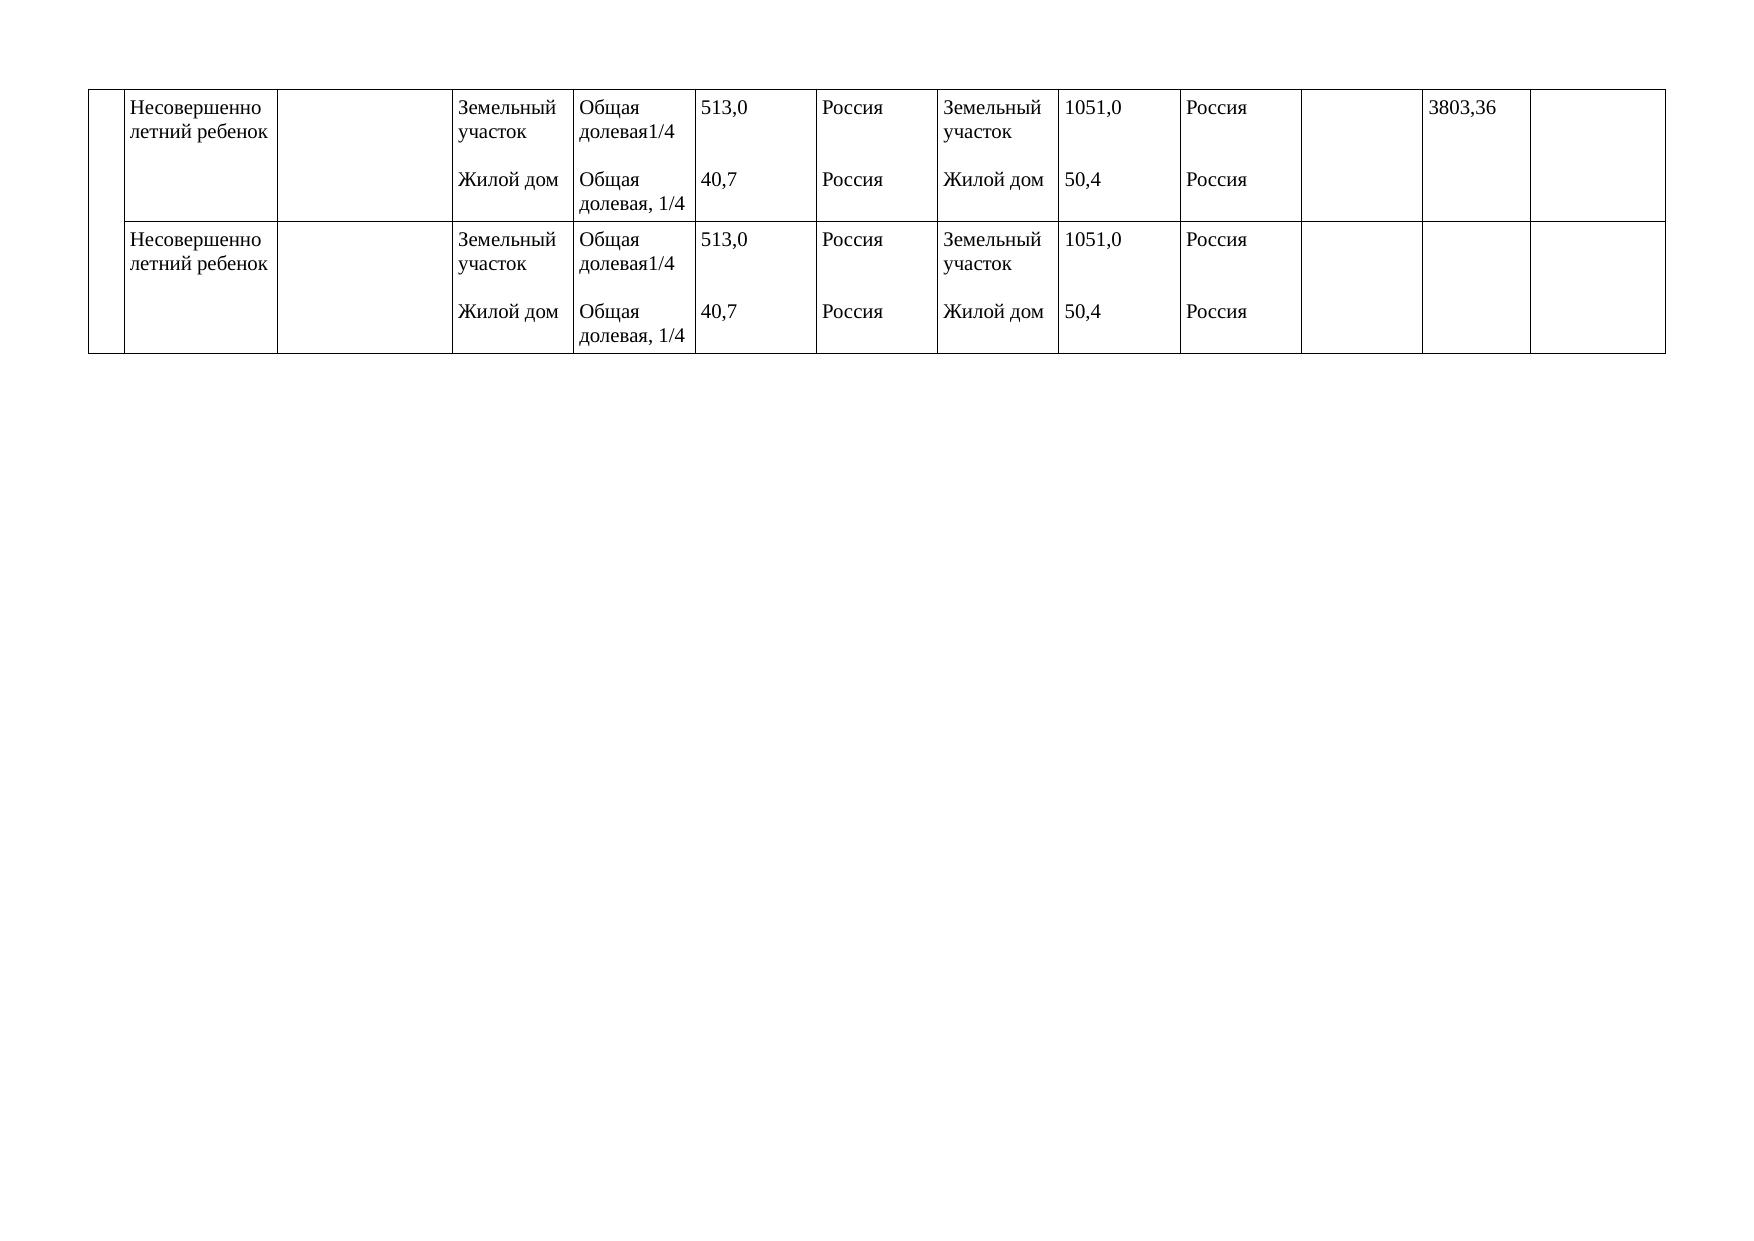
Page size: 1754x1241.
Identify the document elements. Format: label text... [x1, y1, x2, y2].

table_cell [1423, 222, 1530, 353]
table_cell Россия Россия [1181, 222, 1301, 353]
table_cell [1302, 222, 1422, 353]
table_cell 3803,36 [1423, 90, 1530, 221]
table_cell 1051,0 50,4 [1059, 90, 1180, 221]
table_cell Земельный участок Жилой дом [453, 222, 573, 353]
table_cell Земельный участок Жилой дом [938, 90, 1058, 221]
table_cell Несовершеннолетний ребенок [125, 90, 277, 221]
table_cell [1531, 222, 1665, 353]
table_cell [89, 90, 124, 353]
table_cell [1302, 90, 1422, 221]
table_cell [278, 90, 452, 221]
table_cell 513,0 40,7 [696, 222, 816, 353]
table_cell Общая долевая1/4 Общая долевая, 1/4 [574, 222, 695, 353]
table_cell [278, 222, 452, 353]
table_cell Земельный участок Жилой дом [453, 90, 573, 221]
table_cell 513,0 40,7 [696, 90, 816, 221]
table_cell Россия Россия [817, 222, 937, 353]
table_cell Россия Россия [817, 90, 937, 221]
table_cell [1531, 90, 1665, 221]
table_cell Земельный участок Жилой дом [938, 222, 1058, 353]
table_cell Общая долевая1/4 Общая долевая, 1/4 [574, 90, 695, 221]
table_cell Несовершеннолетний ребенок [125, 222, 277, 353]
table_cell 1051,0 50,4 [1059, 222, 1180, 353]
table_cell Россия Россия [1181, 90, 1301, 221]
